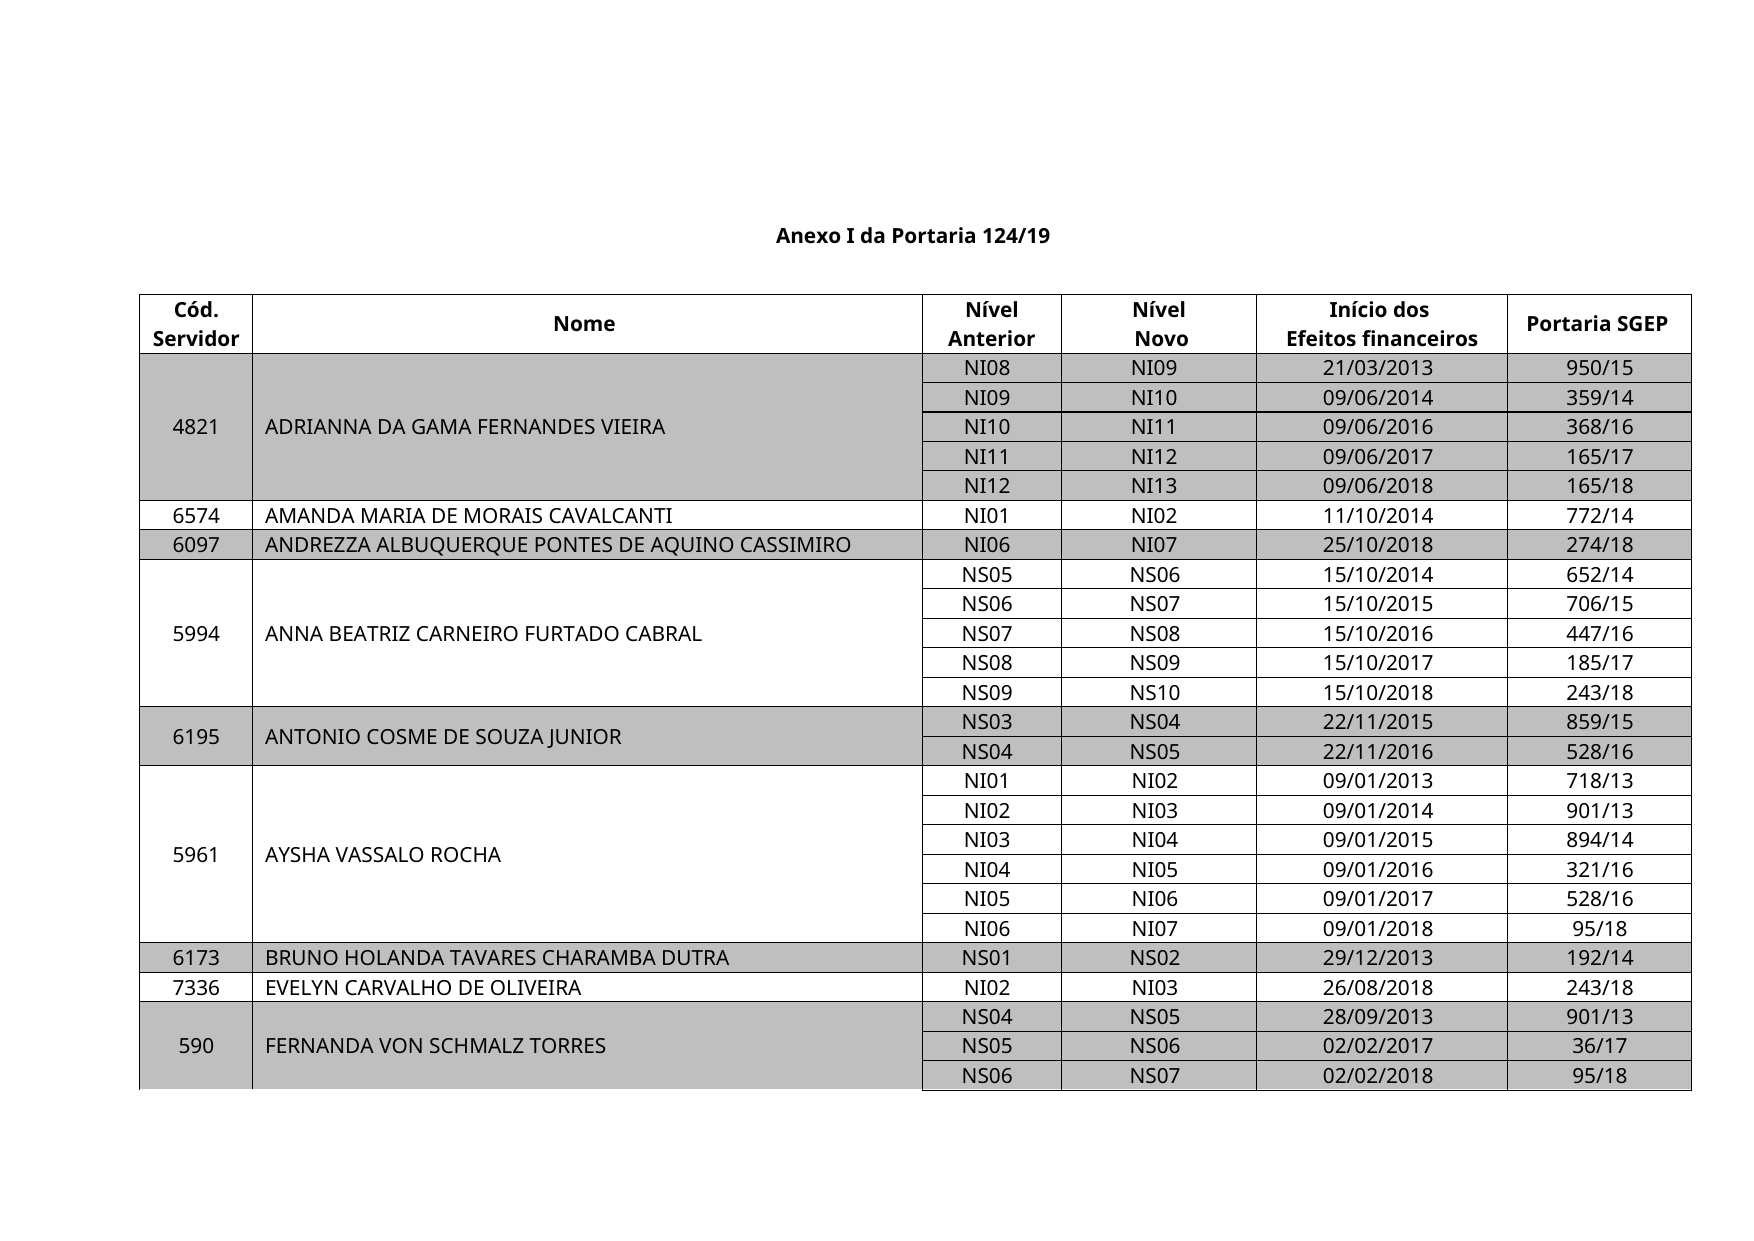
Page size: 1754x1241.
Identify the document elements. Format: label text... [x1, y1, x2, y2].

table_cell 95/18 [1508, 914, 1691, 942]
table_cell 09/01/2017 [1257, 884, 1507, 913]
table_cell FERNANDA VON SCHMALZ TORRES [253, 1002, 922, 1089]
table_cell NI05 [1062, 855, 1256, 883]
table_cell 15/10/2014 [1257, 560, 1507, 588]
table_cell NI03 [1062, 796, 1256, 824]
table_cell NS06 [1062, 560, 1256, 588]
table_cell 706/15 [1508, 589, 1691, 618]
table_cell 09/01/2014 [1257, 796, 1507, 824]
table_cell 29/12/2013 [1257, 943, 1507, 972]
table_cell NI09 [1062, 354, 1256, 382]
table_cell 894/14 [1508, 825, 1691, 854]
table_cell 447/16 [1508, 619, 1691, 647]
table_cell NS05 [1062, 737, 1256, 765]
table_cell 192/14 [1508, 943, 1691, 972]
table_cell ANDREZZA ALBUQUERQUE PONTES DE AQUINO CASSIMIRO [253, 530, 922, 559]
table_cell NS01 [923, 943, 1061, 972]
table_cell NI06 [1062, 884, 1256, 913]
table_cell 165/18 [1508, 471, 1691, 500]
table_cell NS07 [1062, 1061, 1256, 1089]
table_cell ANTONIO COSME DE SOUZA JUNIOR [253, 707, 922, 765]
table_cell NI04 [1062, 825, 1256, 854]
table_cell NI12 [923, 471, 1061, 500]
table_cell NS07 [923, 619, 1061, 647]
table_cell 15/10/2017 [1257, 648, 1507, 677]
table_cell NI06 [923, 530, 1061, 559]
table_cell 21/03/2013 [1257, 354, 1507, 382]
table_cell 15/10/2015 [1257, 589, 1507, 618]
table_cell NI04 [923, 855, 1061, 883]
table_cell NS08 [923, 648, 1061, 677]
table_cell 5994 [140, 560, 252, 706]
table_cell EVELYN CARVALHO DE OLIVEIRA [253, 973, 922, 1001]
table_cell NI10 [923, 413, 1061, 441]
table_cell 950/15 [1508, 354, 1691, 382]
table_cell 09/01/2013 [1257, 766, 1507, 795]
table_cell 36/17 [1508, 1032, 1691, 1060]
table_cell Início dos Efeitos financeiros [1257, 295, 1507, 352]
table_cell Portaria SGEP [1508, 295, 1691, 352]
table_cell NS08 [1062, 619, 1256, 647]
table_cell 6173 [140, 943, 252, 972]
table_cell NI07 [1062, 914, 1256, 942]
table_cell 09/01/2015 [1257, 825, 1507, 854]
table_header Anexo I da Portaria 124/19 [139, 206, 1692, 294]
table_cell NS03 [923, 707, 1061, 736]
table_cell NS05 [923, 1032, 1061, 1060]
table_cell NI10 [1062, 383, 1256, 411]
table_cell NS09 [1062, 648, 1256, 677]
table_cell 22/11/2015 [1257, 707, 1507, 736]
table_cell 243/18 [1508, 678, 1691, 706]
table_cell ANNA BEATRIZ CARNEIRO FURTADO CABRAL [253, 560, 922, 706]
table_cell 28/09/2013 [1257, 1002, 1507, 1031]
table_cell NI02 [1062, 501, 1256, 529]
table_cell NS06 [1062, 1032, 1256, 1060]
table_cell NI06 [923, 914, 1061, 942]
table_cell 859/15 [1508, 707, 1691, 736]
table_cell NI03 [923, 825, 1061, 854]
table_cell 11/10/2014 [1257, 501, 1507, 529]
table_cell 09/06/2014 [1257, 383, 1507, 411]
table_cell 368/16 [1508, 413, 1691, 441]
table_cell 528/16 [1508, 884, 1691, 913]
table_cell 359/14 [1508, 383, 1691, 411]
table_cell 09/06/2018 [1257, 471, 1507, 500]
table_cell NS04 [923, 737, 1061, 765]
table_cell NI02 [923, 796, 1061, 824]
table_cell NS06 [923, 589, 1061, 618]
table_cell NI01 [923, 501, 1061, 529]
table_cell 321/16 [1508, 855, 1691, 883]
table_cell 95/18 [1508, 1061, 1691, 1089]
table_cell 772/14 [1508, 501, 1691, 529]
table_cell NI09 [923, 383, 1061, 411]
table_cell 718/13 [1508, 766, 1691, 795]
table_cell AMANDA MARIA DE MORAIS CAVALCANTI [253, 501, 922, 529]
table_cell NS09 [923, 678, 1061, 706]
table_cell 09/01/2016 [1257, 855, 1507, 883]
table_cell 22/11/2016 [1257, 737, 1507, 765]
table_cell 25/10/2018 [1257, 530, 1507, 559]
table_cell NS02 [1062, 943, 1256, 972]
table_cell NS10 [1062, 678, 1256, 706]
table_cell 02/02/2017 [1257, 1032, 1507, 1060]
table_cell 165/17 [1508, 442, 1691, 470]
table_cell NS07 [1062, 589, 1256, 618]
table_cell NI02 [1062, 766, 1256, 795]
table_cell 901/13 [1508, 796, 1691, 824]
table_cell 185/17 [1508, 648, 1691, 677]
table_cell 15/10/2016 [1257, 619, 1507, 647]
table_cell NI13 [1062, 471, 1256, 500]
table_cell 528/16 [1508, 737, 1691, 765]
table_cell 7336 [140, 973, 252, 1001]
table_cell 6195 [140, 707, 252, 765]
table_cell NS04 [923, 1002, 1061, 1031]
table_cell NS04 [1062, 707, 1256, 736]
table_cell NI11 [1062, 413, 1256, 441]
table_cell NI08 [923, 354, 1061, 382]
table_cell Nível Anterior [923, 295, 1061, 352]
table_cell 652/14 [1508, 560, 1691, 588]
table_cell 6097 [140, 530, 252, 559]
table_cell BRUNO HOLANDA TAVARES CHARAMBA DUTRA [253, 943, 922, 972]
table_cell 4821 [140, 354, 252, 500]
table_cell 09/06/2017 [1257, 442, 1507, 470]
table_cell 09/06/2016 [1257, 413, 1507, 441]
table_cell ADRIANNA DA GAMA FERNANDES VIEIRA [253, 354, 922, 500]
table_cell NI03 [1062, 973, 1256, 1001]
table_cell 901/13 [1508, 1002, 1691, 1031]
table_cell NS05 [923, 560, 1061, 588]
table_cell 5961 [140, 766, 252, 942]
table_cell 274/18 [1508, 530, 1691, 559]
table_cell Cód. Servidor [140, 295, 252, 352]
table_cell 590 [140, 1002, 252, 1089]
table_cell NI01 [923, 766, 1061, 795]
table_cell NI05 [923, 884, 1061, 913]
table_cell Nível Novo [1062, 295, 1256, 352]
table_cell NI11 [923, 442, 1061, 470]
table_cell Nome [253, 295, 922, 352]
table_cell NS06 [923, 1061, 1061, 1089]
table_cell NI12 [1062, 442, 1256, 470]
table_cell 26/08/2018 [1257, 973, 1507, 1001]
table_cell 6574 [140, 501, 252, 529]
table_cell 243/18 [1508, 973, 1691, 1001]
table_cell NI07 [1062, 530, 1256, 559]
table_cell 09/01/2018 [1257, 914, 1507, 942]
table_cell NS05 [1062, 1002, 1256, 1031]
table_cell 15/10/2018 [1257, 678, 1507, 706]
table_cell AYSHA VASSALO ROCHA [253, 766, 922, 942]
table_cell 02/02/2018 [1257, 1061, 1507, 1089]
table_cell NI02 [923, 973, 1061, 1001]
